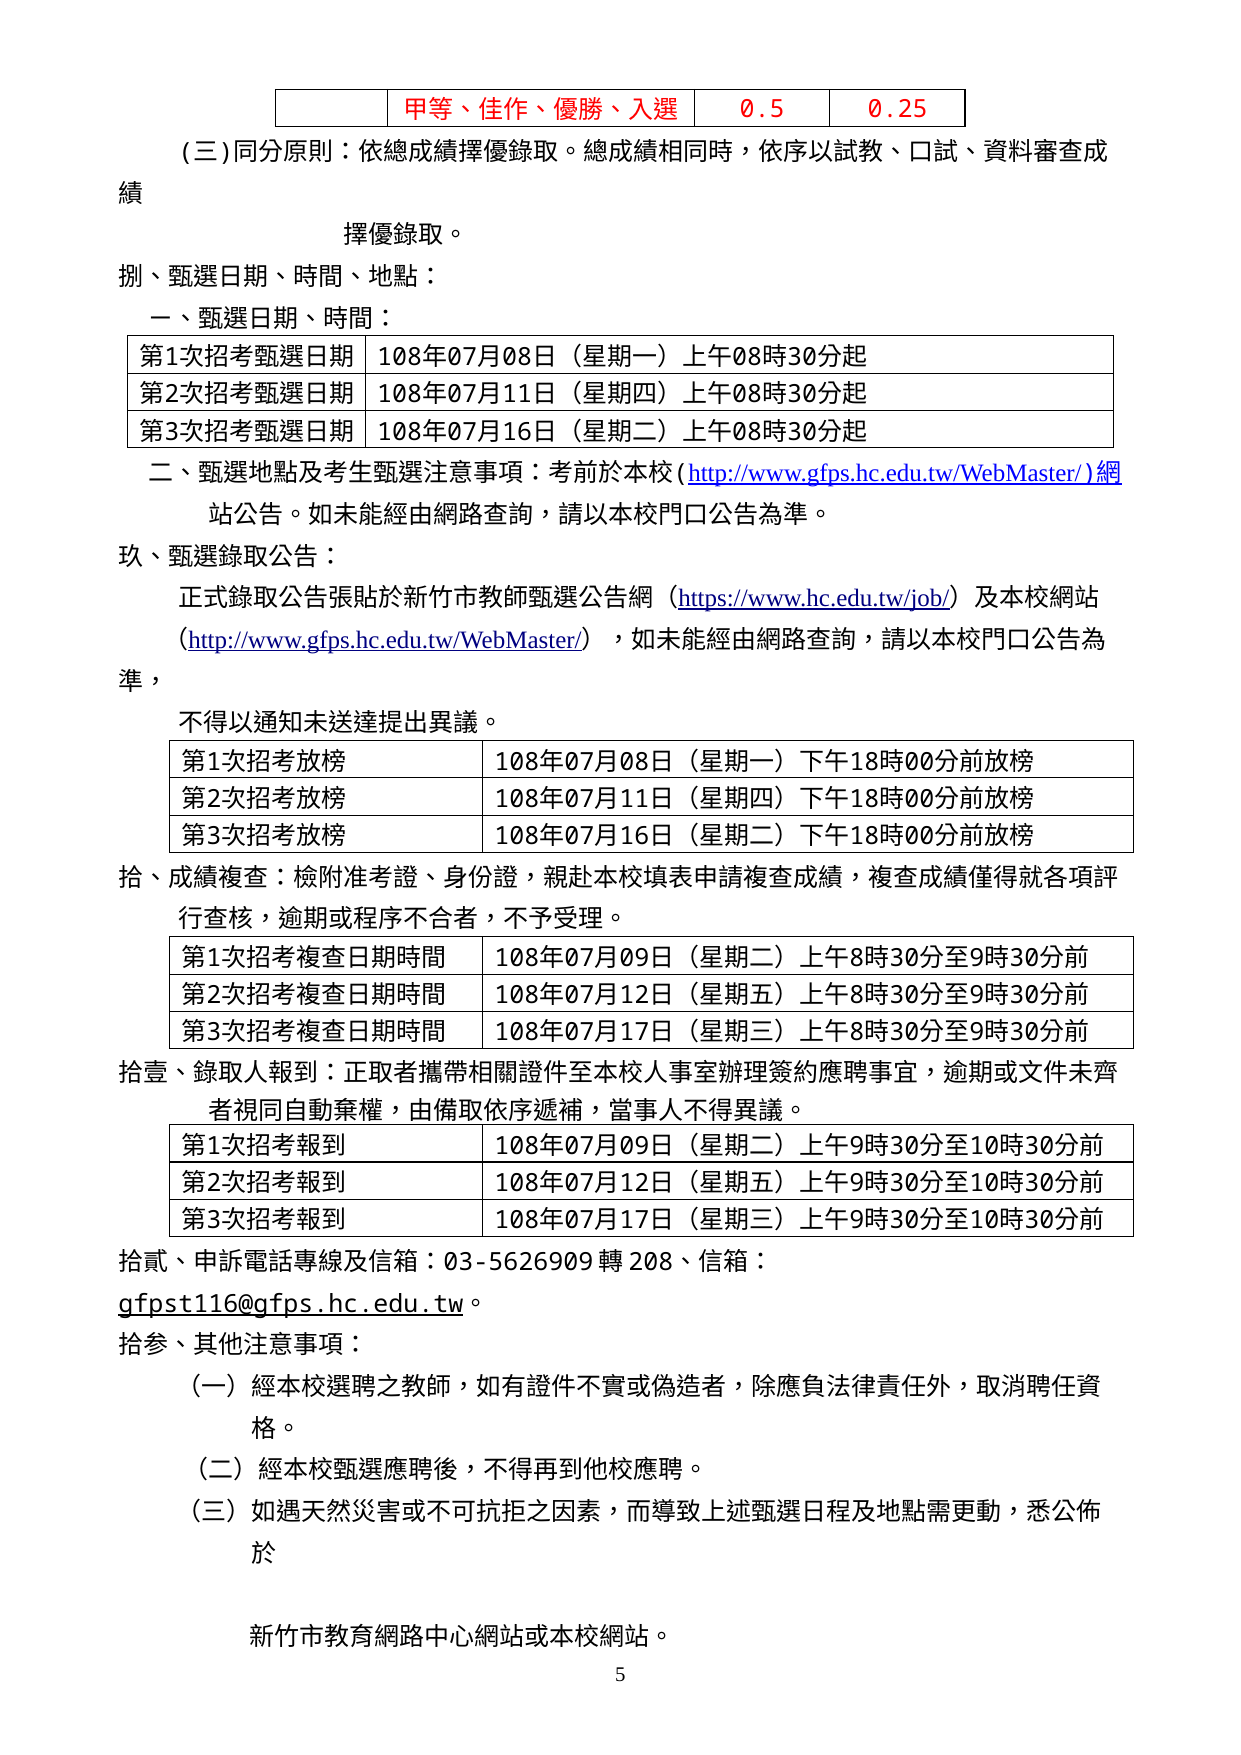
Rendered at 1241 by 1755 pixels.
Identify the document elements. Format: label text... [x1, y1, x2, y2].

table_cell 108年07月11日（星期四）下午18時00分前放榜 [483, 778, 1133, 814]
table_cell 甲等、佳作、優勝、入選 [388, 90, 694, 126]
text 二、甄選地點及考生甄選注意事項：考前於本校(http://www.gfps.hc.edu.tw/WebMaster/)網 [118, 448, 1122, 490]
text 擇優錄取。 [118, 210, 1122, 252]
table_cell 0.25 [830, 90, 964, 126]
text 新竹市教育網路中心網站或本校網站。 [249, 1612, 1122, 1654]
table_cell 第2次招考放榜 [170, 778, 482, 814]
table_cell 108年07月12日（星期五）上午8時30分至9時30分前 [483, 975, 1133, 1011]
text （http://www.gfps.hc.edu.tw/WebMaster/），如未能經由網路查詢，請以本校門口公告為準， [118, 615, 1122, 698]
text 拾貳、申訴電話專線及信箱：03-5626909轉208、信箱：gfpst116@gfps.hc.edu.tw。 [118, 1237, 1122, 1320]
text 站公告。如未能經由網路查詢，請以本校門口公告為準。 [118, 490, 1122, 532]
table_cell 108年07月17日（星期三）上午9時30分至10時30分前 [483, 1200, 1133, 1236]
table_header 第1次招考甄選日期 [128, 336, 365, 373]
text 拾壹、錄取人報到：正取者攜帶相關證件至本校人事室辦理簽約應聘事宜，逾期或文件未齊 [118, 1062, 1152, 1087]
table_cell 第3次招考放榜 [170, 816, 482, 852]
table_cell 108年07月12日（星期五）上午9時30分至10時30分前 [483, 1163, 1133, 1199]
table_cell 108年07月11日（星期四）上午08時30分起 [366, 374, 1113, 410]
table_header 108年07月08日（星期一）下午18時00分前放榜 [483, 741, 1133, 777]
text (三)同分原則：依總成績擇優錄取。總成績相同時，依序以試教、口試、資料審查成績 [118, 127, 1122, 210]
table_cell 第3次招考報到 [170, 1200, 482, 1236]
table_cell 0.5 [695, 90, 829, 126]
text 不得以通知未送達提出異議。 [118, 698, 1122, 740]
table_header 第1次招考報到 [170, 1125, 482, 1161]
table_cell 108年07月16日（星期二）上午08時30分起 [366, 411, 1113, 447]
text 拾、成績複查：檢附准考證、身份證，親赴本校填表申請複查成績，複查成績僅得就各項評 [118, 853, 1122, 894]
text 行查核，逾期或程序不合者，不予受理。 [118, 894, 1122, 936]
text 玖、甄選錄取公告： [118, 532, 1122, 573]
text ㄧ、甄選日期、時間： [118, 294, 1122, 335]
text 捌、甄選日期、時間、地點： [118, 252, 1122, 294]
text （三）如遇天然災害或不可抗拒之因素，而導致上述甄選日程及地點需更動，悉公佈於 [176, 1487, 1122, 1570]
table_cell 第2次招考報到 [170, 1163, 482, 1199]
table_cell 第2次招考甄選日期 [128, 374, 365, 410]
table_header 108年07月09日（星期二）上午8時30分至9時30分前 [483, 937, 1133, 973]
table_cell 第3次招考甄選日期 [128, 411, 365, 447]
table_header 108年07月08日（星期一）上午08時30分起 [366, 336, 1113, 373]
text 正式錄取公告張貼於新竹市教師甄選公告網（https://www.hc.edu.tw/job/）及本校網站 [118, 573, 1122, 615]
table_cell [276, 90, 387, 126]
table_cell 第3次招考複查日期時間 [170, 1012, 482, 1048]
table_header 第1次招考複查日期時間 [170, 937, 482, 973]
text 拾参、其他注意事項： [118, 1320, 1122, 1362]
text 者視同自動棄權，由備取依序遞補，當事人不得異議。 [118, 1099, 1152, 1124]
table_cell 108年07月16日（星期二）下午18時00分前放榜 [483, 816, 1133, 852]
table_header 108年07月09日（星期二）上午9時30分至10時30分前 [483, 1125, 1133, 1161]
text （二）經本校甄選應聘後，不得再到他校應聘。 [168, 1445, 1122, 1487]
table_header 第1次招考放榜 [170, 741, 482, 777]
table_cell 第2次招考複查日期時間 [170, 975, 482, 1011]
table_cell 108年07月17日（星期三）上午8時30分至9時30分前 [483, 1012, 1133, 1048]
text （一）經本校選聘之教師，如有證件不實或偽造者，除應負法律責任外，取消聘任資格。 [176, 1362, 1122, 1445]
